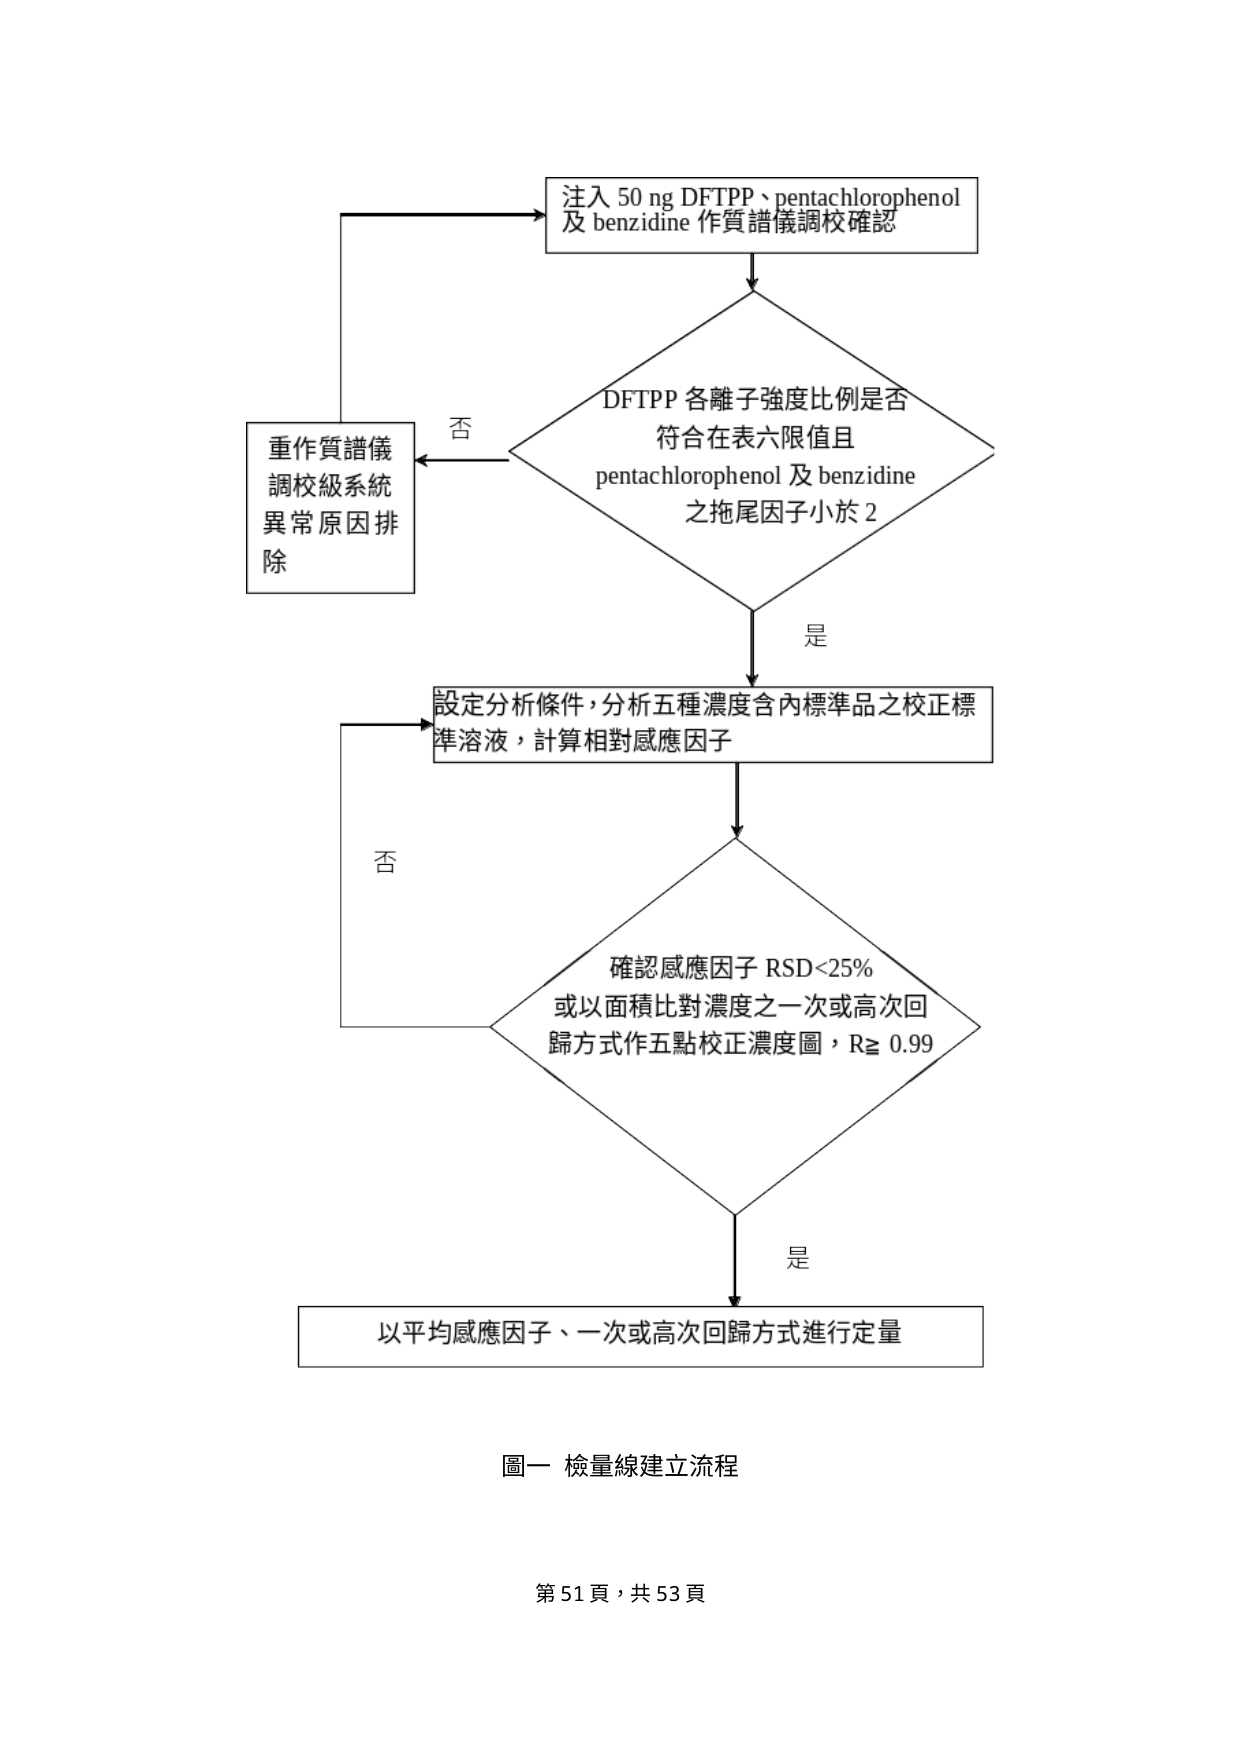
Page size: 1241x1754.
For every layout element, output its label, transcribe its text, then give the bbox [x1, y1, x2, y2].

text 圖一 檢量線建立流程 [148, 1433, 1092, 1483]
